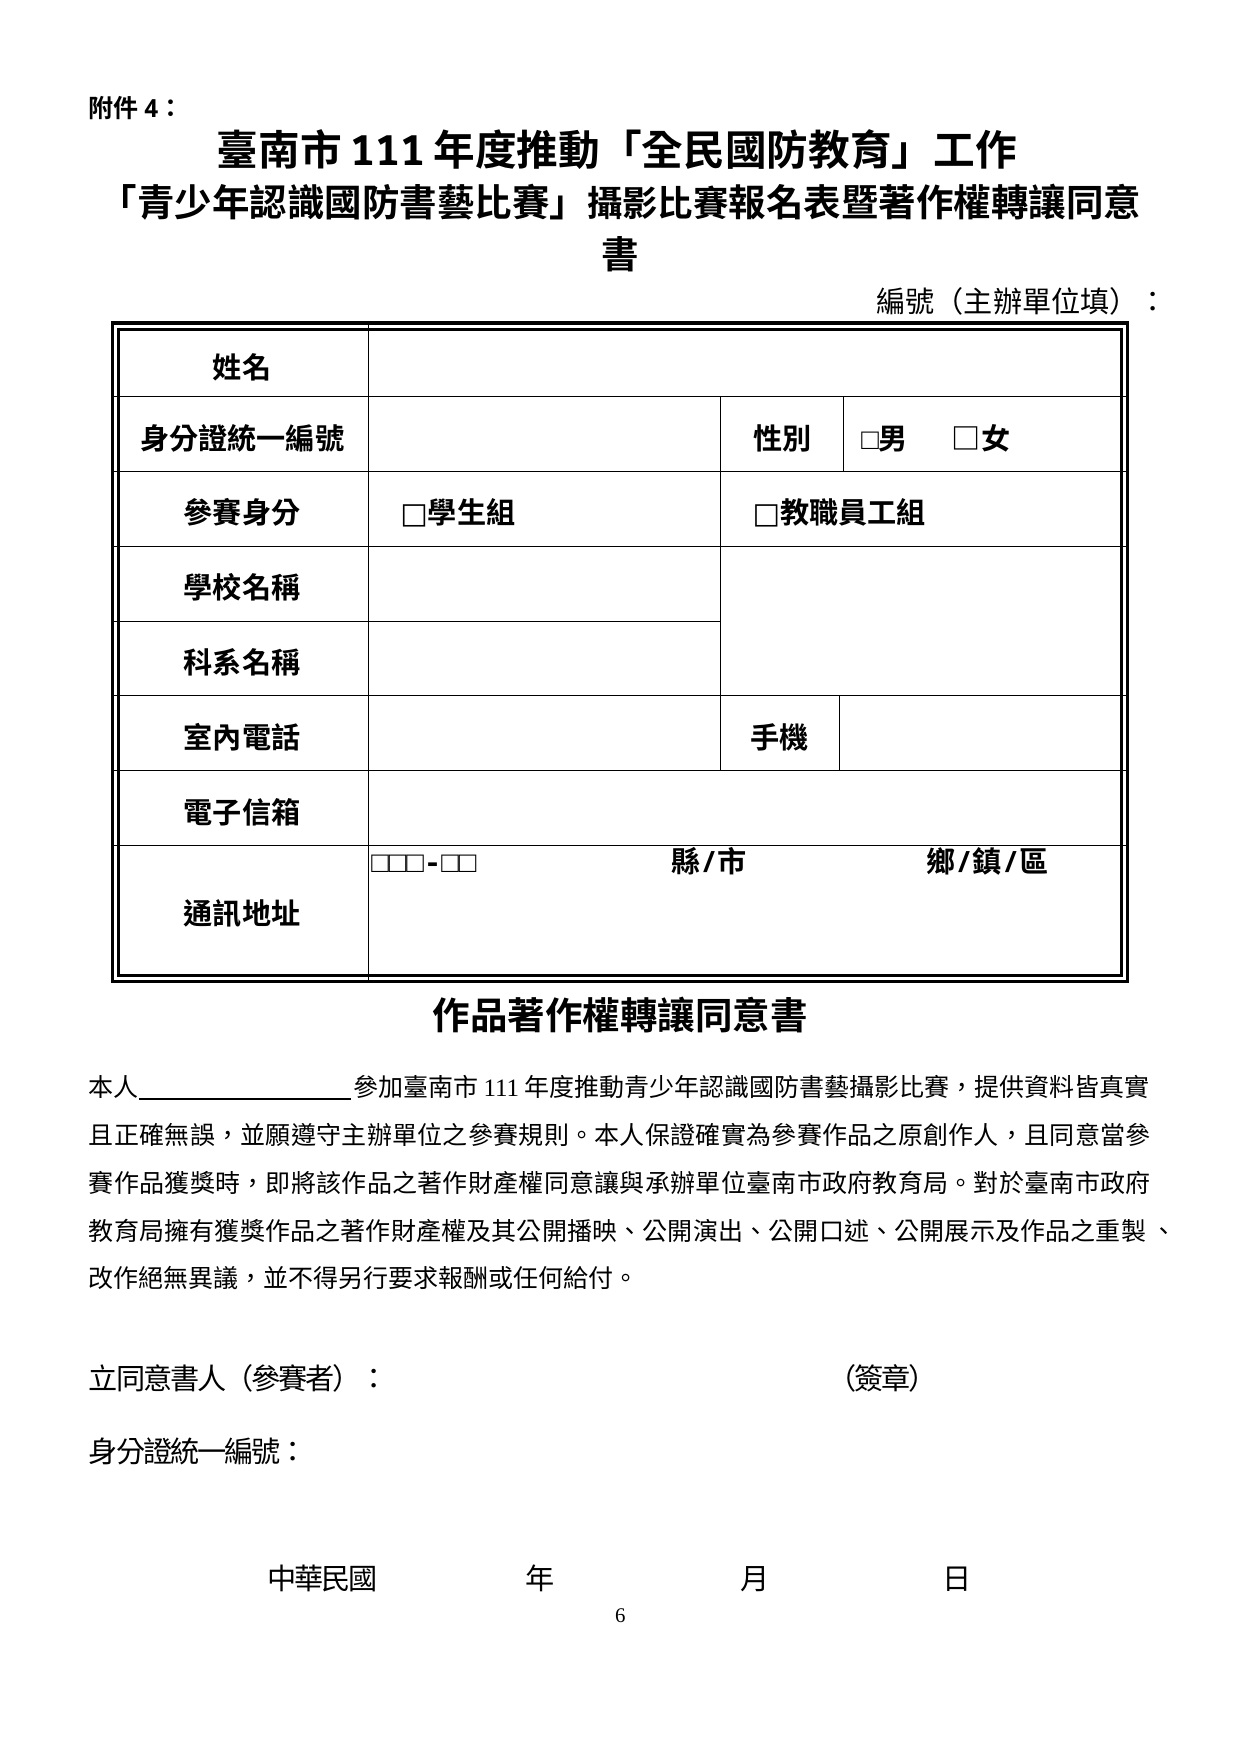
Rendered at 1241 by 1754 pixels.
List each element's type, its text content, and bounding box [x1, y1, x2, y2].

text 作品著作權轉讓同意書 [89, 983, 1152, 1041]
table_header [369, 331, 1120, 396]
text 「青少年認識國防書藝比賽」攝影比賽報名表暨著作權轉讓同意書 [89, 175, 1152, 279]
table_cell 手機 [721, 696, 839, 770]
text 中華民國 年 月 日 [89, 1539, 1152, 1602]
table_cell [369, 397, 720, 471]
table_cell 電子信箱 [120, 771, 368, 845]
table_cell 性別 [721, 397, 843, 471]
text 身分證統一編號： [89, 1404, 1152, 1477]
table_cell [369, 622, 720, 695]
table_cell 通訊地址 [120, 846, 368, 973]
table_cell [369, 696, 720, 770]
table_cell 身分證統一編號 [120, 397, 368, 471]
text 臺南市111年度推動「全民國防教育」工作 [89, 125, 1144, 175]
table_cell □教職員工組 [721, 472, 1120, 546]
table_cell [721, 547, 1120, 695]
table_cell [840, 696, 1120, 770]
table_cell □學生組 [369, 472, 720, 546]
table_cell 室內電話 [120, 696, 368, 770]
text 編號（主辦單位填）： [89, 279, 1152, 321]
table_header 姓名 [116, 325, 368, 396]
table_cell □□□-□□ 縣/市 鄉/鎮/區 [369, 846, 1120, 973]
table_cell 參賽身分 [120, 472, 368, 546]
table_cell 科系名稱 [120, 622, 368, 695]
table_cell □男 □女 [844, 397, 1120, 471]
table_cell [369, 547, 720, 621]
text 立同意書人（參賽者）： （簽章） [89, 1331, 1152, 1404]
table_cell [369, 771, 1120, 845]
table_header [369, 325, 1124, 396]
table_cell 學校名稱 [120, 547, 368, 621]
text 附件4： [89, 89, 1152, 125]
text 本人 參加臺南市111年度推動青少年認識國防書藝攝影比賽，提供資料皆真實且正確無誤，並願遵守主辦單位之參賽規則。本人保證確實為參賽作品之原創作人，且同意當參賽作品獲獎時，即將該作品之著作財產權同意讓與承辦單位臺南市政府教育局。對於臺南市政府教育局擁有獲獎作品之著作財產權及其公開播映、公開演出、公開口述、公開展示及作品之重製、改作絕無異議，並不得另行要求報酬或任何給付。 [89, 1058, 1152, 1297]
